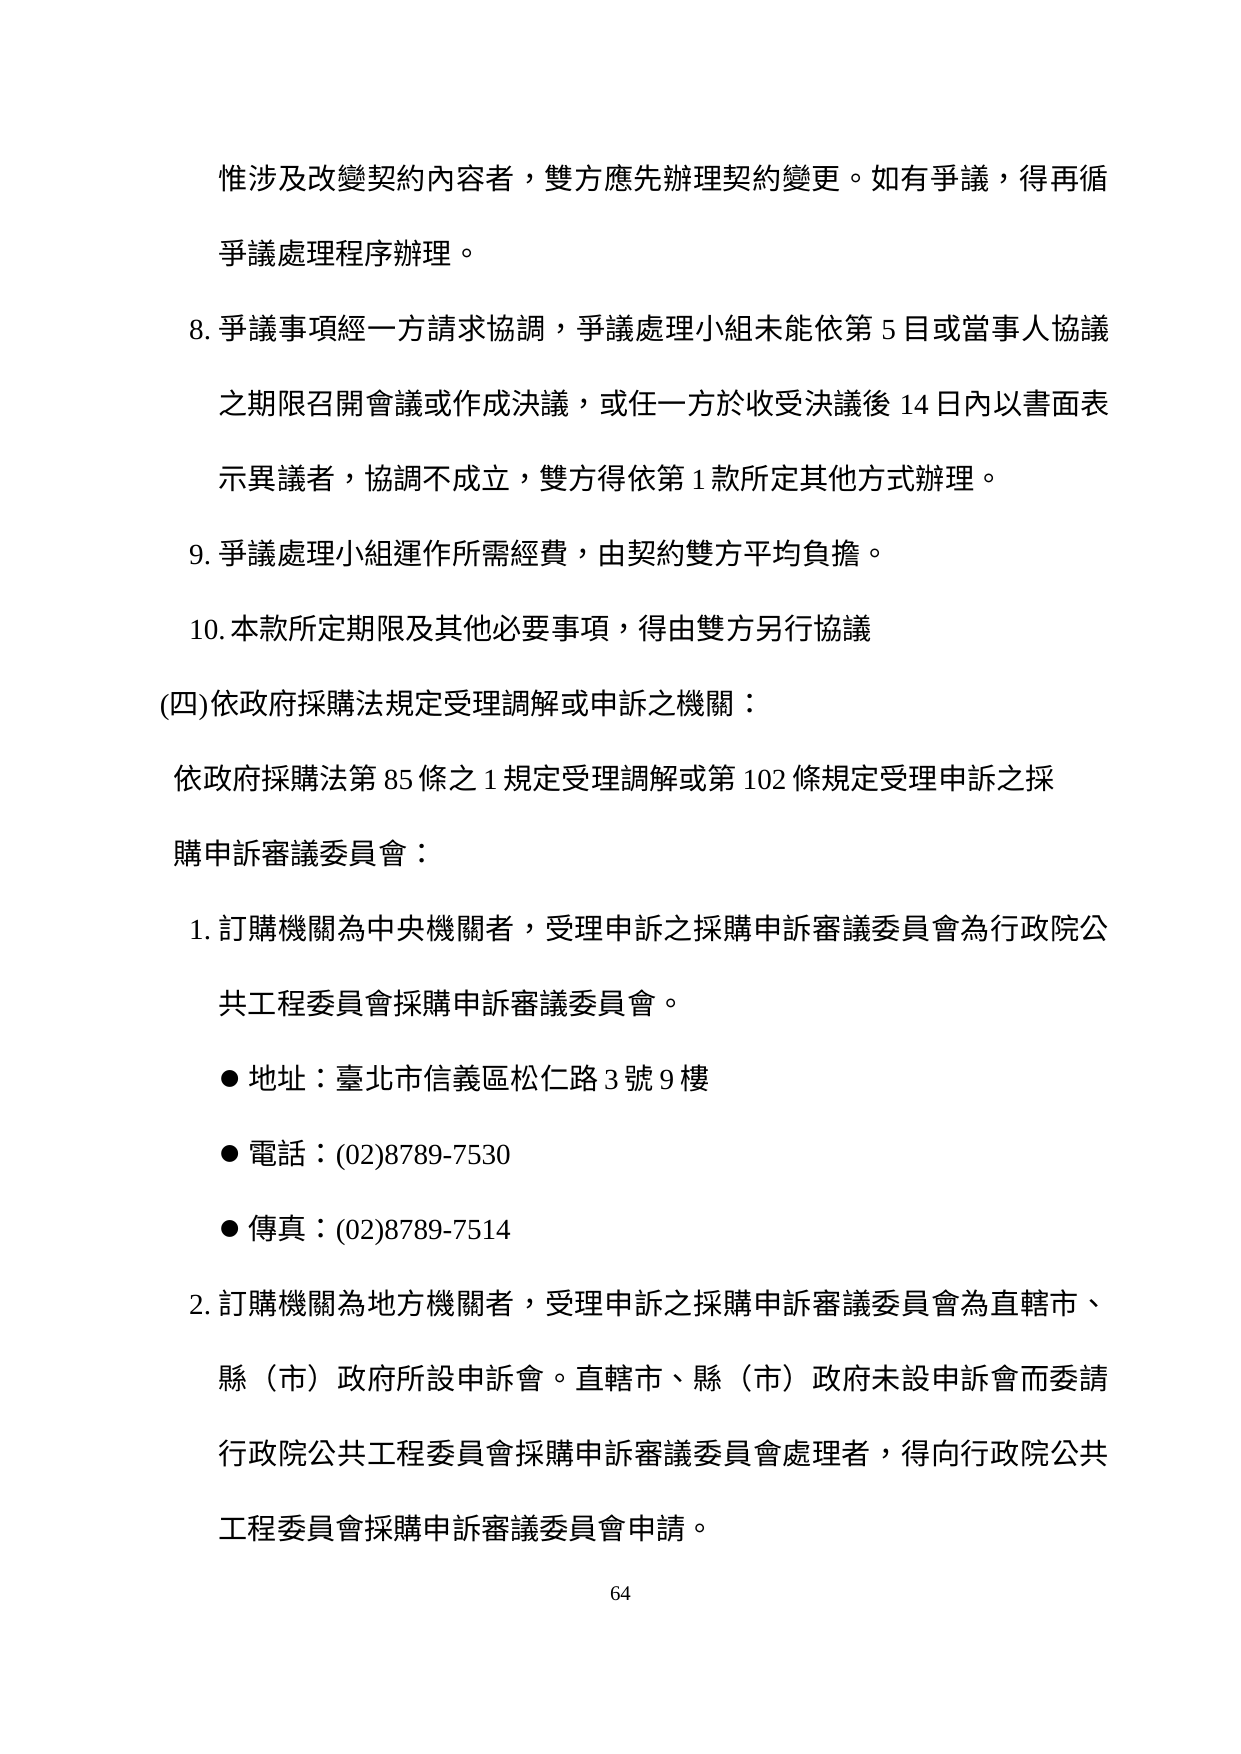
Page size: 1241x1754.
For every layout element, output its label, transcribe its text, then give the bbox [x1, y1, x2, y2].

list 爭議處理小組運作所需經費，由契約雙方平均負擔。 [189, 514, 1110, 589]
subtitle 依政府採購法規定受理調解或申訴之機關： [159, 664, 1110, 739]
text 購申訴審議委員會： [144, 814, 1110, 889]
list 訂購機關為中央機關者，受理申訴之採購申訴審議委員會為行政院公共工程委員會採購申訴審議委員會。 [189, 889, 1110, 1039]
list 爭議事項經一方請求協調，爭議處理小組未能依第5目或當事人協議之期限召開會議或作成決議，或任一方於收受決議後14日內以書面表示異議者，協調不成立，雙方得依第1款所定其他方式辦理。 [189, 289, 1110, 514]
list 本款所定期限及其他必要事項，得由雙方另行協議 [189, 589, 1110, 664]
list 傳真：(02)8789-7514 [218, 1189, 1110, 1264]
list 電話：(02)8789-7530 [218, 1114, 1110, 1189]
list 訂購機關為地方機關者，受理申訴之採購申訴審議委員會為直轄市、縣（市）政府所設申訴會。直轄市、縣（市）政府未設申訴會而委請行政院公共工程委員會採購申訴審議委員會處理者，得向行政院公共工程委員會採購申訴審議委員會申請。 [189, 1264, 1110, 1564]
list 地址：臺北市信義區松仁路3號9樓 [218, 1039, 1110, 1114]
text 依政府採購法第85條之1規定受理調解或第102條規定受理申訴之採 [144, 739, 1110, 814]
list 惟涉及改變契約內容者，雙方應先辦理契約變更。如有爭議，得再循爭議處理程序辦理。 [189, 139, 1110, 289]
